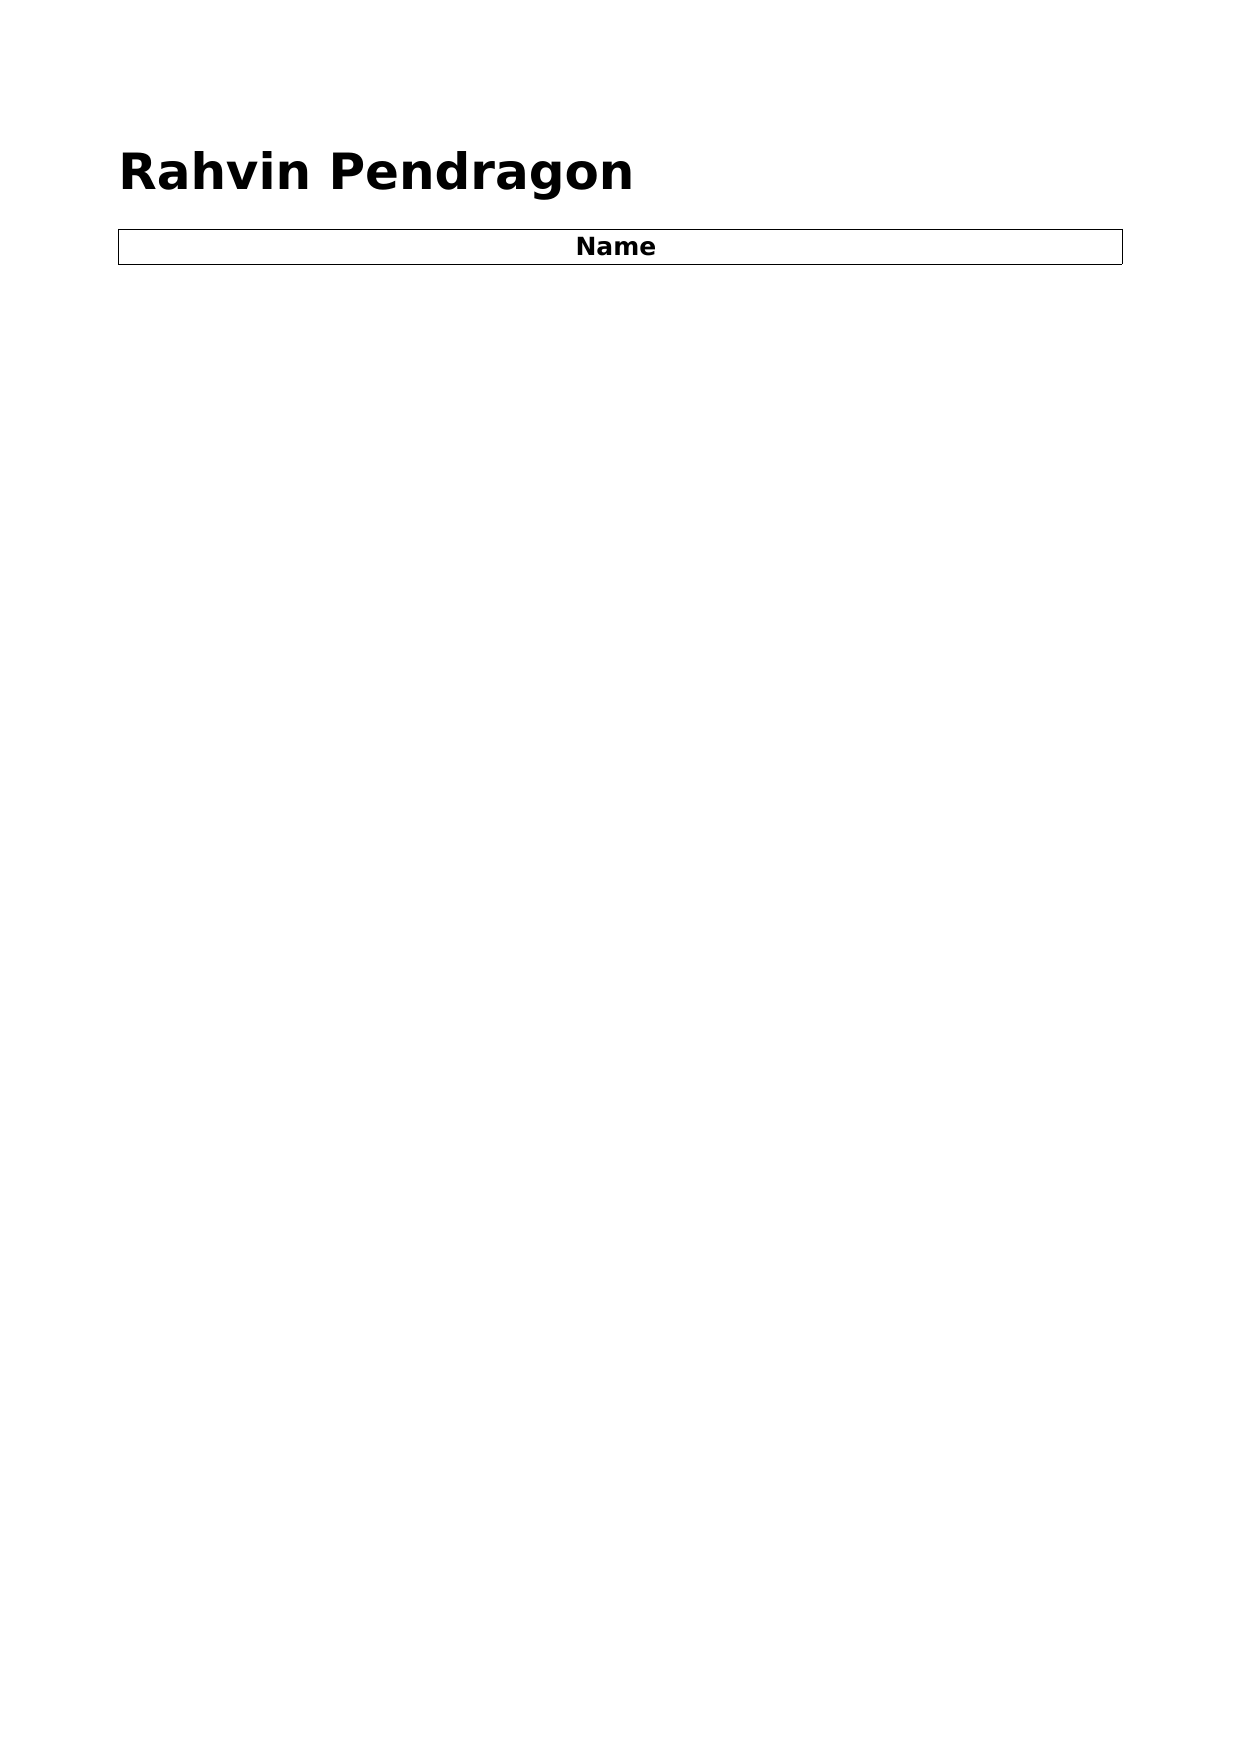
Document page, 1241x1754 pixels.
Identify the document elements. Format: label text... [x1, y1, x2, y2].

subtitle Rahvin Pendragon [118, 143, 1122, 201]
table_header Name [119, 230, 1122, 264]
